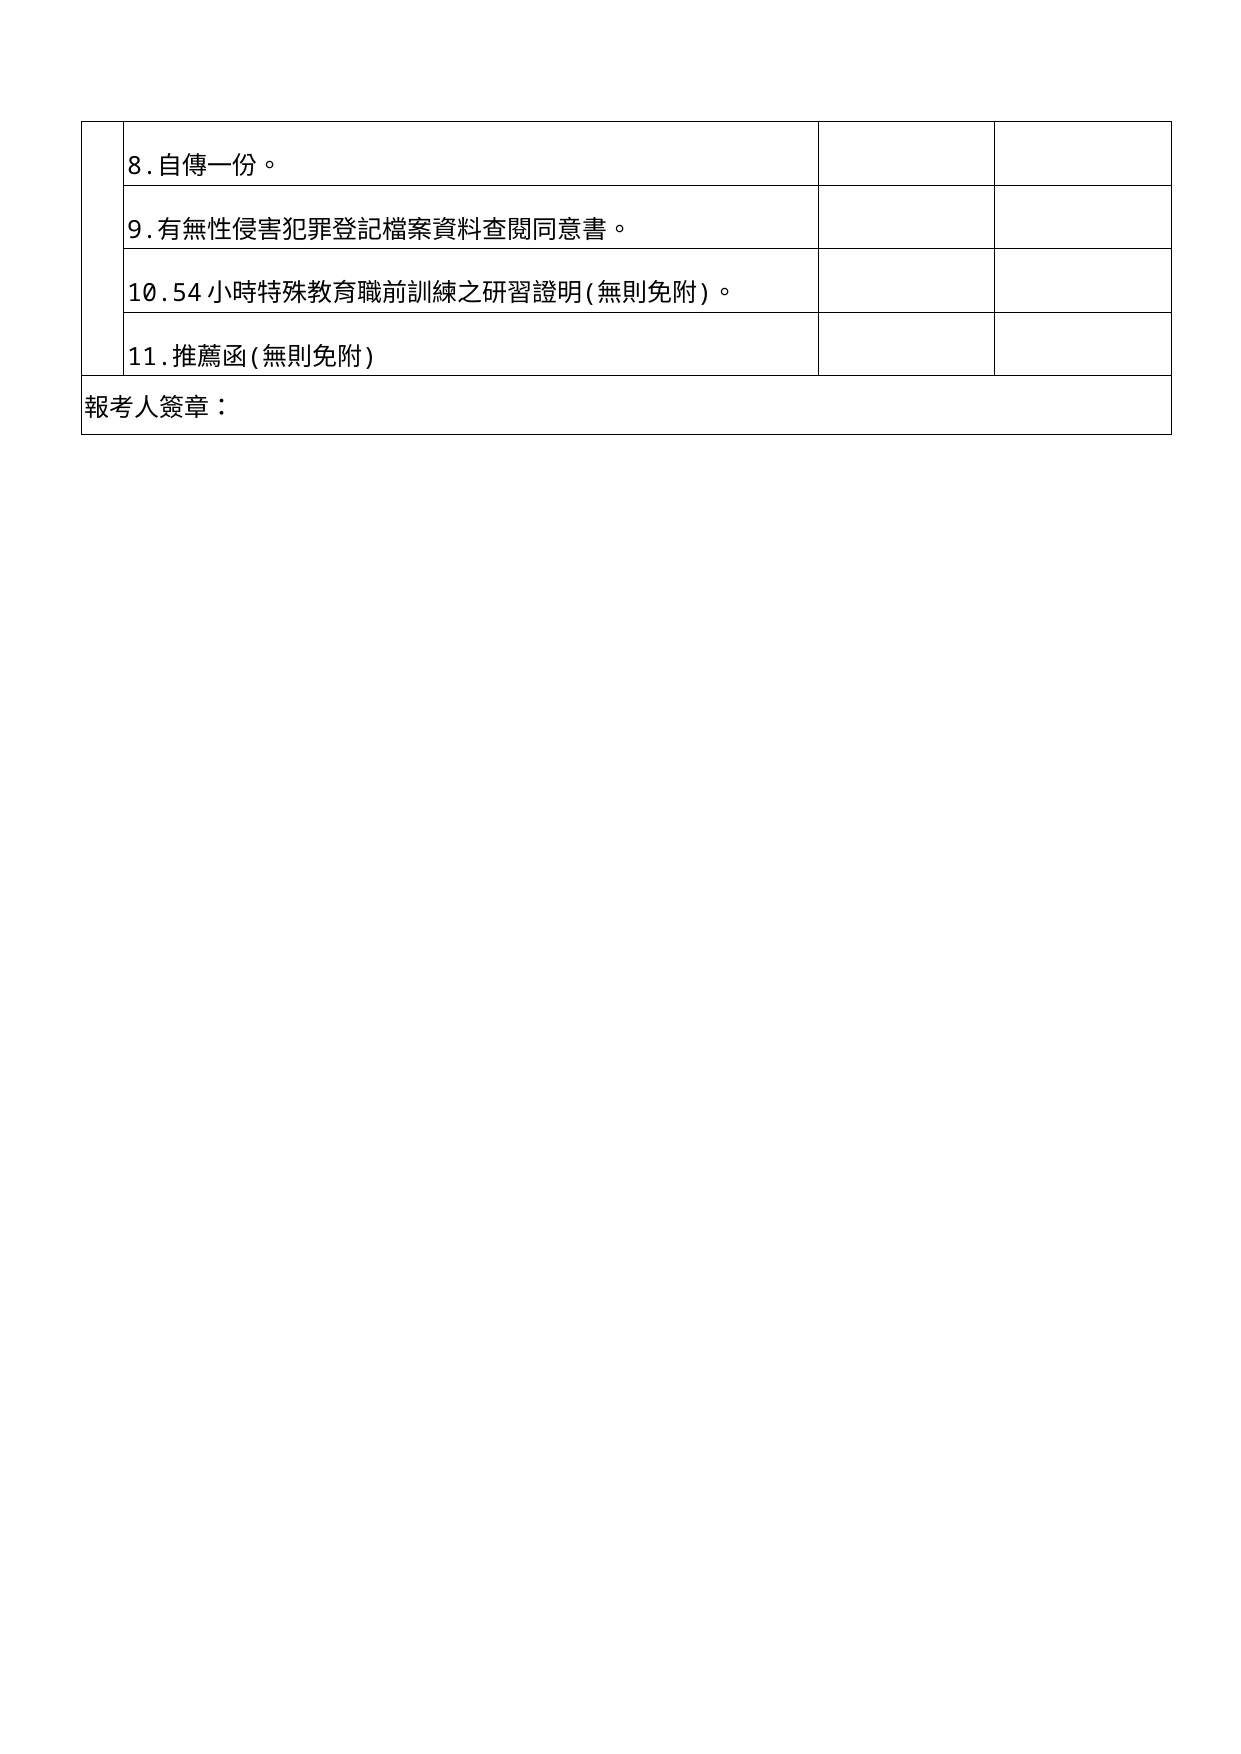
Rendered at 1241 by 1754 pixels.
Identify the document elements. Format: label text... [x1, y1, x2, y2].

table_cell [819, 249, 994, 312]
table_cell 報考人簽章： [82, 376, 1171, 434]
table_cell [995, 313, 1171, 375]
table_cell [82, 122, 123, 375]
table_cell [995, 122, 1171, 184]
table_cell [995, 249, 1171, 312]
table_cell 9.有無性侵害犯罪登記檔案資料查閱同意書。 [124, 186, 818, 248]
table_cell [819, 186, 994, 248]
table_cell 8.自傳一份。 [124, 122, 818, 184]
table_cell [819, 122, 994, 184]
table_cell 10.54小時特殊教育職前訓練之研習證明(無則免附)。 [124, 249, 818, 312]
table_cell [995, 186, 1171, 248]
table_cell 11.推薦函(無則免附) [124, 313, 818, 375]
table_cell [819, 313, 994, 375]
